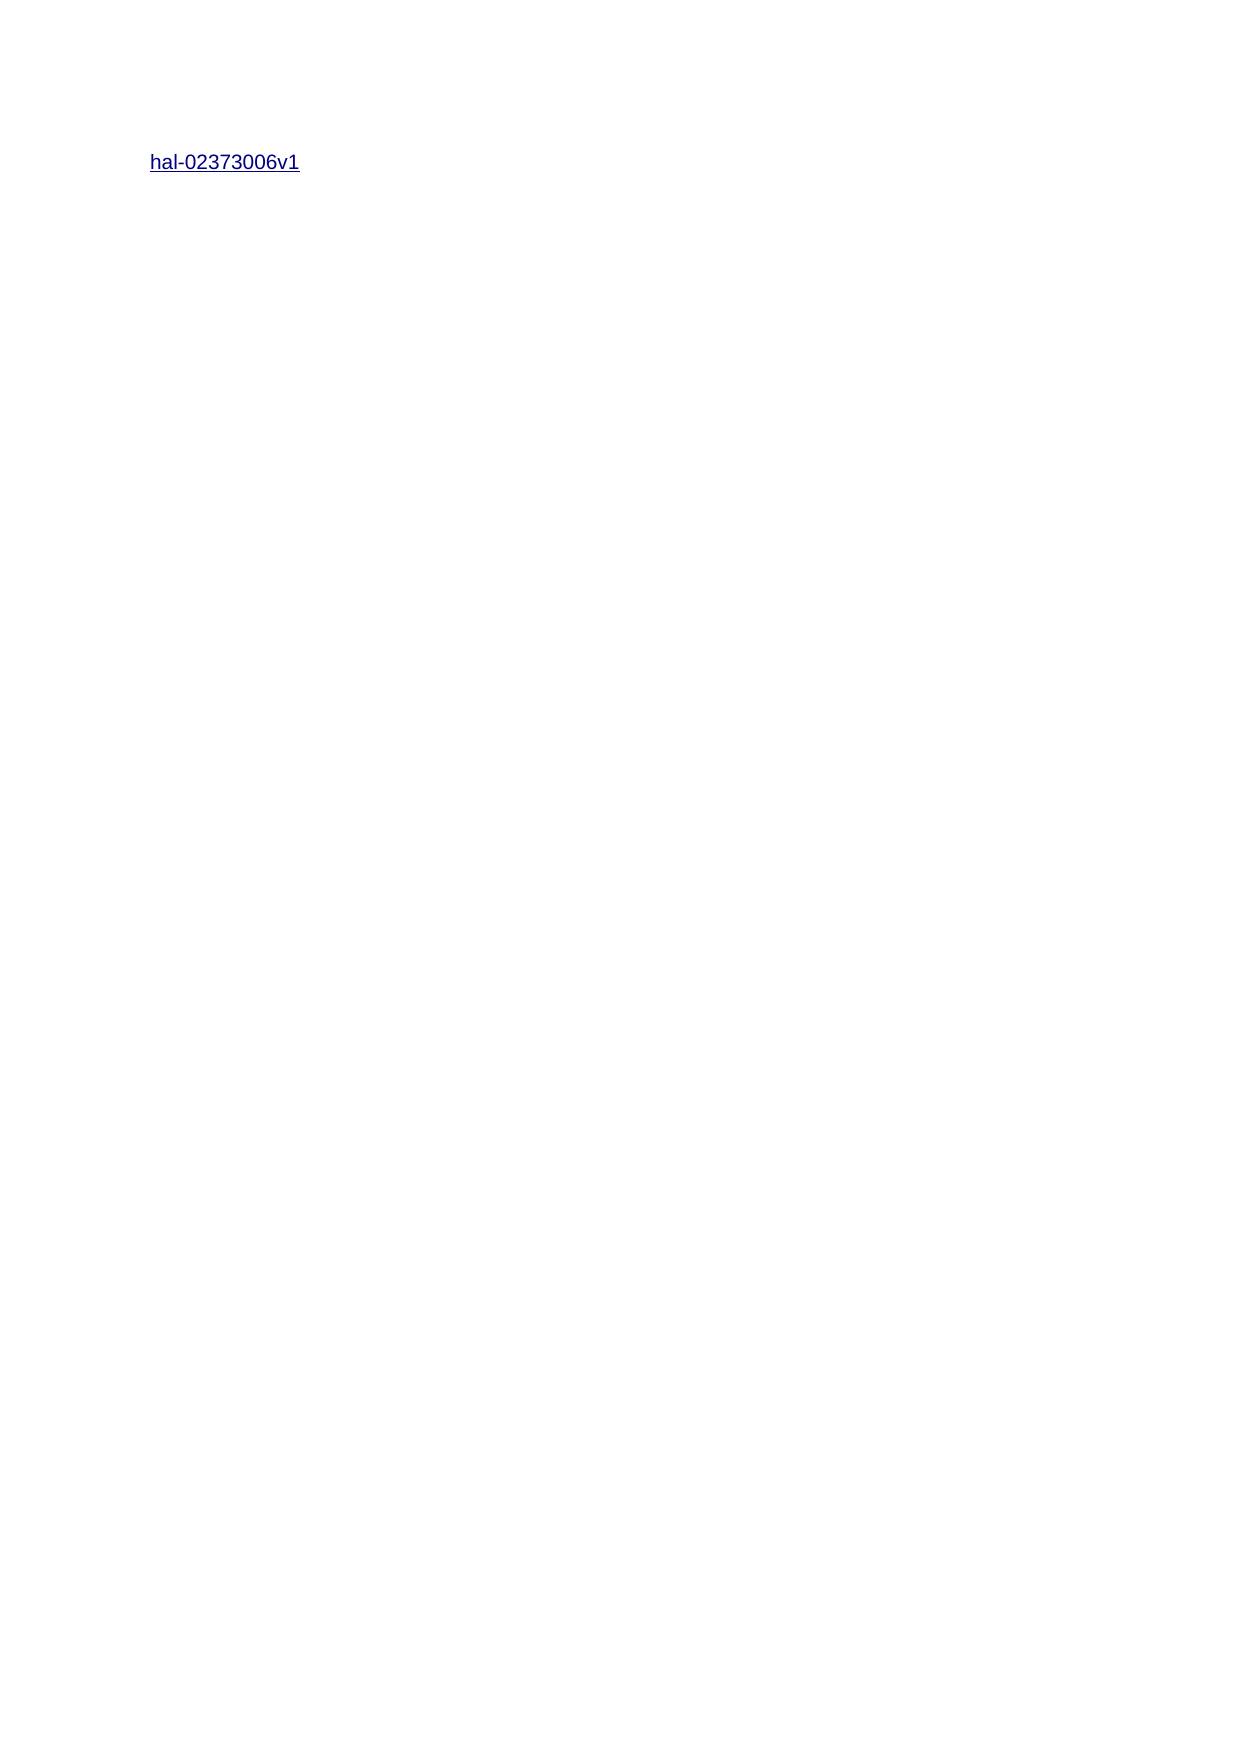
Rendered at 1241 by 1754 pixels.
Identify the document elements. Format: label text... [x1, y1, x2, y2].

table_cell hal-02373006v1 [150, 150, 1090, 174]
